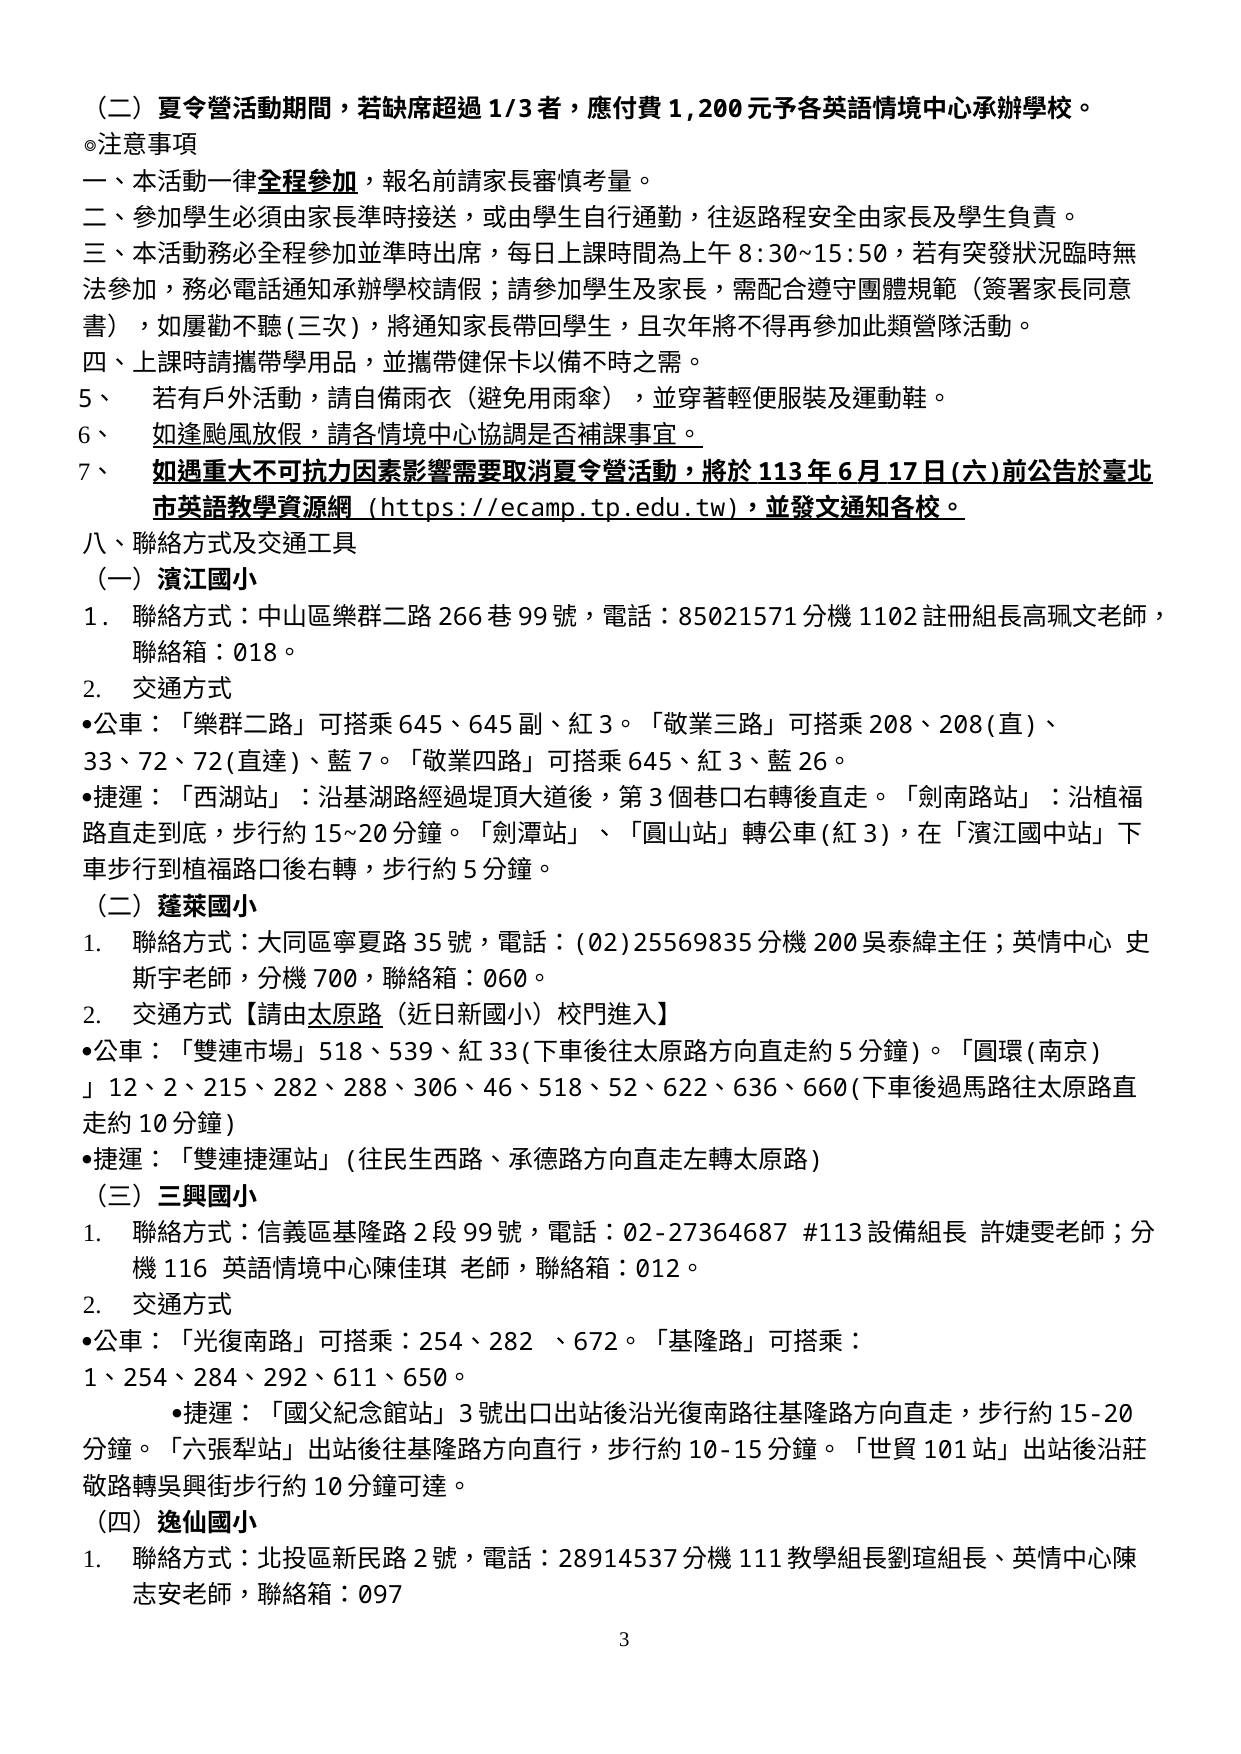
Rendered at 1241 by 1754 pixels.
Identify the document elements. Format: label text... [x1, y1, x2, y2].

list 交通方式【請由太原路（近日新國小）校門進入】 [83, 995, 1157, 1031]
list 若有戶外活動，請自備雨衣（避免用雨傘），並穿著輕便服裝及運動鞋。 [78, 379, 1157, 415]
text （一）濱江國小 [83, 560, 1157, 596]
text 二、參加學生必須由家長準時接送，或由學生自行通勤，往返路程安全由家長及學生負責。 [83, 197, 1157, 234]
text （二）蓬萊國小 [83, 886, 1157, 922]
text 捷運：「西湖站」：沿基湖路經過堤頂大道後，第3個巷口右轉後直走。「劍南路站」：沿植福路直走到底，步行約15~20分鐘。「劍潭站」、「圓山站」轉公車(紅3)，在「濱江國中站」下車步行到植福路口後右轉，步行約5分鐘。 [83, 777, 1157, 886]
text 四、上課時請攜帶學用品，並攜帶健保卡以備不時之需。 [83, 342, 1157, 379]
text 八、聯絡方式及交通工具 [83, 524, 1157, 560]
list 交通方式 [83, 669, 1157, 705]
text 公車：「雙連市場」518、539、紅33(下車後往太原路方向直走約5分鐘)。「圓環(南京) 」12、2、215、282、288、306、46、518、52、622、636、660(下車後過馬路往太原路直走約10分鐘) [83, 1031, 1157, 1140]
text 捷運：「雙連捷運站」(往民生西路、承德路方向直走左轉太原路) [83, 1140, 1157, 1176]
list 聯絡方式：中山區樂群二路266巷99號，電話：85021571分機1102註冊組長高珮文老師，聯絡箱：018。 [83, 596, 1157, 669]
text 三、本活動務必全程參加並準時出席，每日上課時間為上午8:30~15:50，若有突發狀況臨時無法參加，務必電話通知承辦學校請假；請參加學生及家長，需配合遵守團體規範（簽署家長同意書），如屢勸不聽(三次)，將通知家長帶回學生，且次年將不得再參加此類營隊活動。 [83, 234, 1157, 342]
text （二）夏令營活動期間，若缺席超過1/3者，應付費1,200元予各英語情境中心承辦學校。 [83, 89, 1157, 125]
list 交通方式 [83, 1285, 1157, 1321]
list 聯絡方式：大同區寧夏路35號，電話：(02)25569835分機200吳泰緯主任；英情中心 史斯宇老師，分機700，聯絡箱：060。 [83, 922, 1157, 995]
list 如逢颱風放假，請各情境中心協調是否補課事宜。 [78, 415, 1157, 451]
text 公車：「光復南路」可搭乘：254、282 、672。「基隆路」可搭乘：1、254、284、292、611、650。 [83, 1321, 1157, 1394]
text ◎注意事項 [83, 125, 1157, 161]
text 公車：「樂群二路」可搭乘645、645副、紅3。「敬業三路」可搭乘208、208(直)、33、72、72(直達)、藍7。「敬業四路」可搭乘645、紅3、藍26。 [83, 705, 1157, 777]
list 聯絡方式：信義區基隆路2段99號，電話：02-27364687 #113設備組長 許婕雯老師；分機116 英語情境中心陳佳琪 老師，聯絡箱：012。 [83, 1212, 1157, 1285]
text 捷運：「國父紀念館站」3號出口出站後沿光復南路往基隆路方向直走，步行約15-20分鐘。「六張犁站」出站後往基隆路方向直行，步行約10-15分鐘。「世貿101站」出站後沿莊敬路轉吳興街步行約10分鐘可達。 [83, 1394, 1157, 1502]
text 一、本活動一律全程參加，報名前請家長審慎考量。 [83, 161, 1157, 197]
list 聯絡方式：北投區新民路2號，電話：28914537分機111教學組長劉瑄組長、英情中心陳志安老師，聯絡箱：097 [83, 1539, 1157, 1611]
text （三）三興國小 [83, 1176, 1157, 1212]
text （四）逸仙國小 [83, 1502, 1157, 1539]
list 如遇重大不可抗力因素影響需要取消夏令營活動，將於113年6月17日(六)前公告於臺北市英語教學資源網 (https://ecamp.tp.edu.tw)，並發文通知各校。 [78, 451, 1157, 524]
